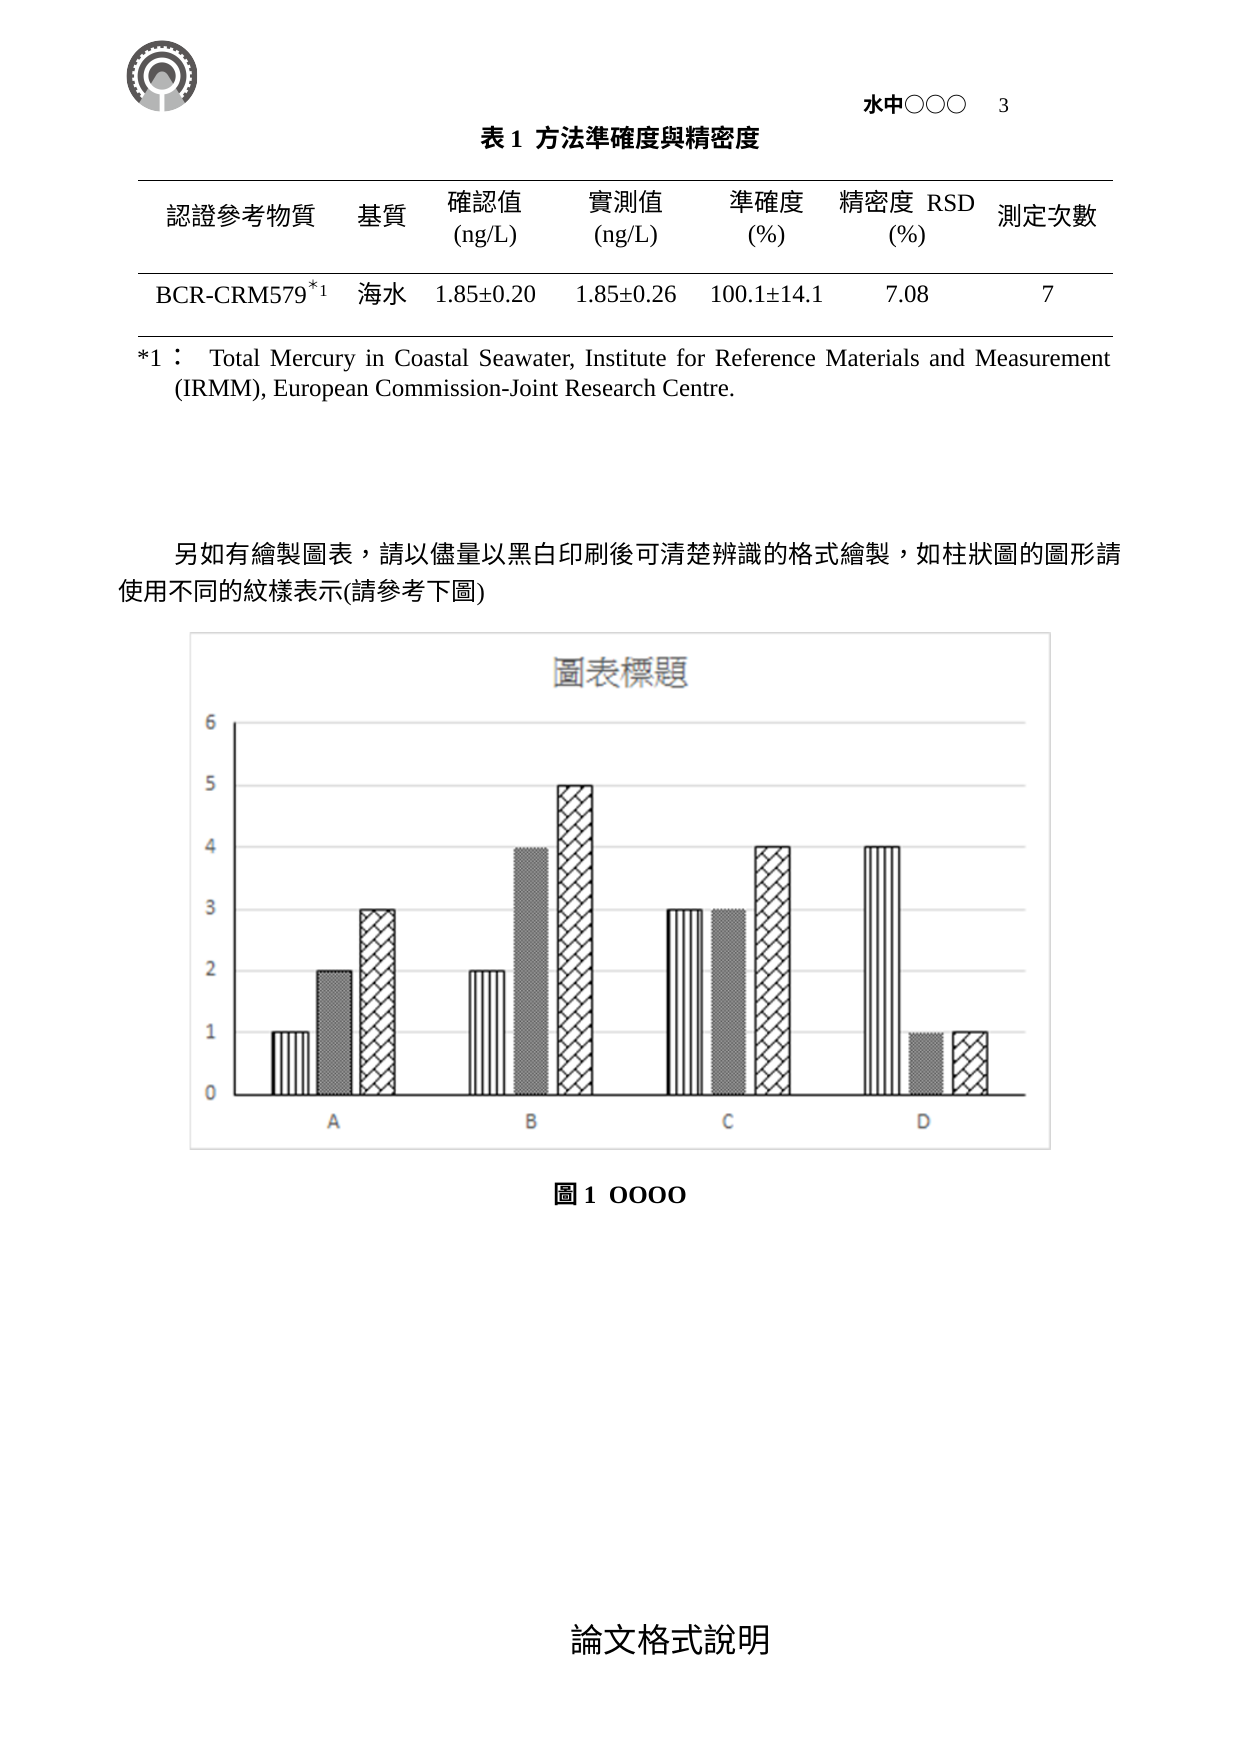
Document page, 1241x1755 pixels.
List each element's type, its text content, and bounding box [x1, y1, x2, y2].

table_cell 1.85±0.26 [551, 274, 701, 336]
table_cell 7.08 [832, 274, 982, 336]
table_header 確認值 (ng/L) [420, 181, 551, 272]
table_cell 海水 [345, 274, 419, 336]
table_header 認證參考物質 [138, 181, 344, 272]
text 圖1 OOOO [118, 1175, 1122, 1211]
text 表1 方法準確度與精密度 [118, 119, 1122, 155]
text 論文格式說明 [218, 1614, 1122, 1662]
text *1： Total Mercury in Coastal Seawater, Institute for Reference Materials and Measurement (IRMM), European Commission-Joint Research Centre. [137, 337, 1112, 402]
table_header 準確度 (%) [701, 181, 832, 272]
table_cell 7 [982, 274, 1113, 336]
table_header 測定次數 [982, 181, 1113, 272]
table_header 精密度 RSD (%) [832, 181, 982, 272]
text 另如有繪製圖表，請以儘量以黑白印刷後可清楚辨識的格式繪製，如柱狀圖的圖形請使用不同的紋樣表示(請參考下圖) [118, 535, 1122, 607]
table_cell BCR-CRM579＊1 [138, 274, 344, 336]
table_cell 1.85±0.20 [420, 274, 551, 336]
table_header 實測值 (ng/L) [551, 181, 701, 272]
table_header 基質 [345, 181, 419, 272]
table_cell 100.1±14.1 [701, 274, 832, 336]
